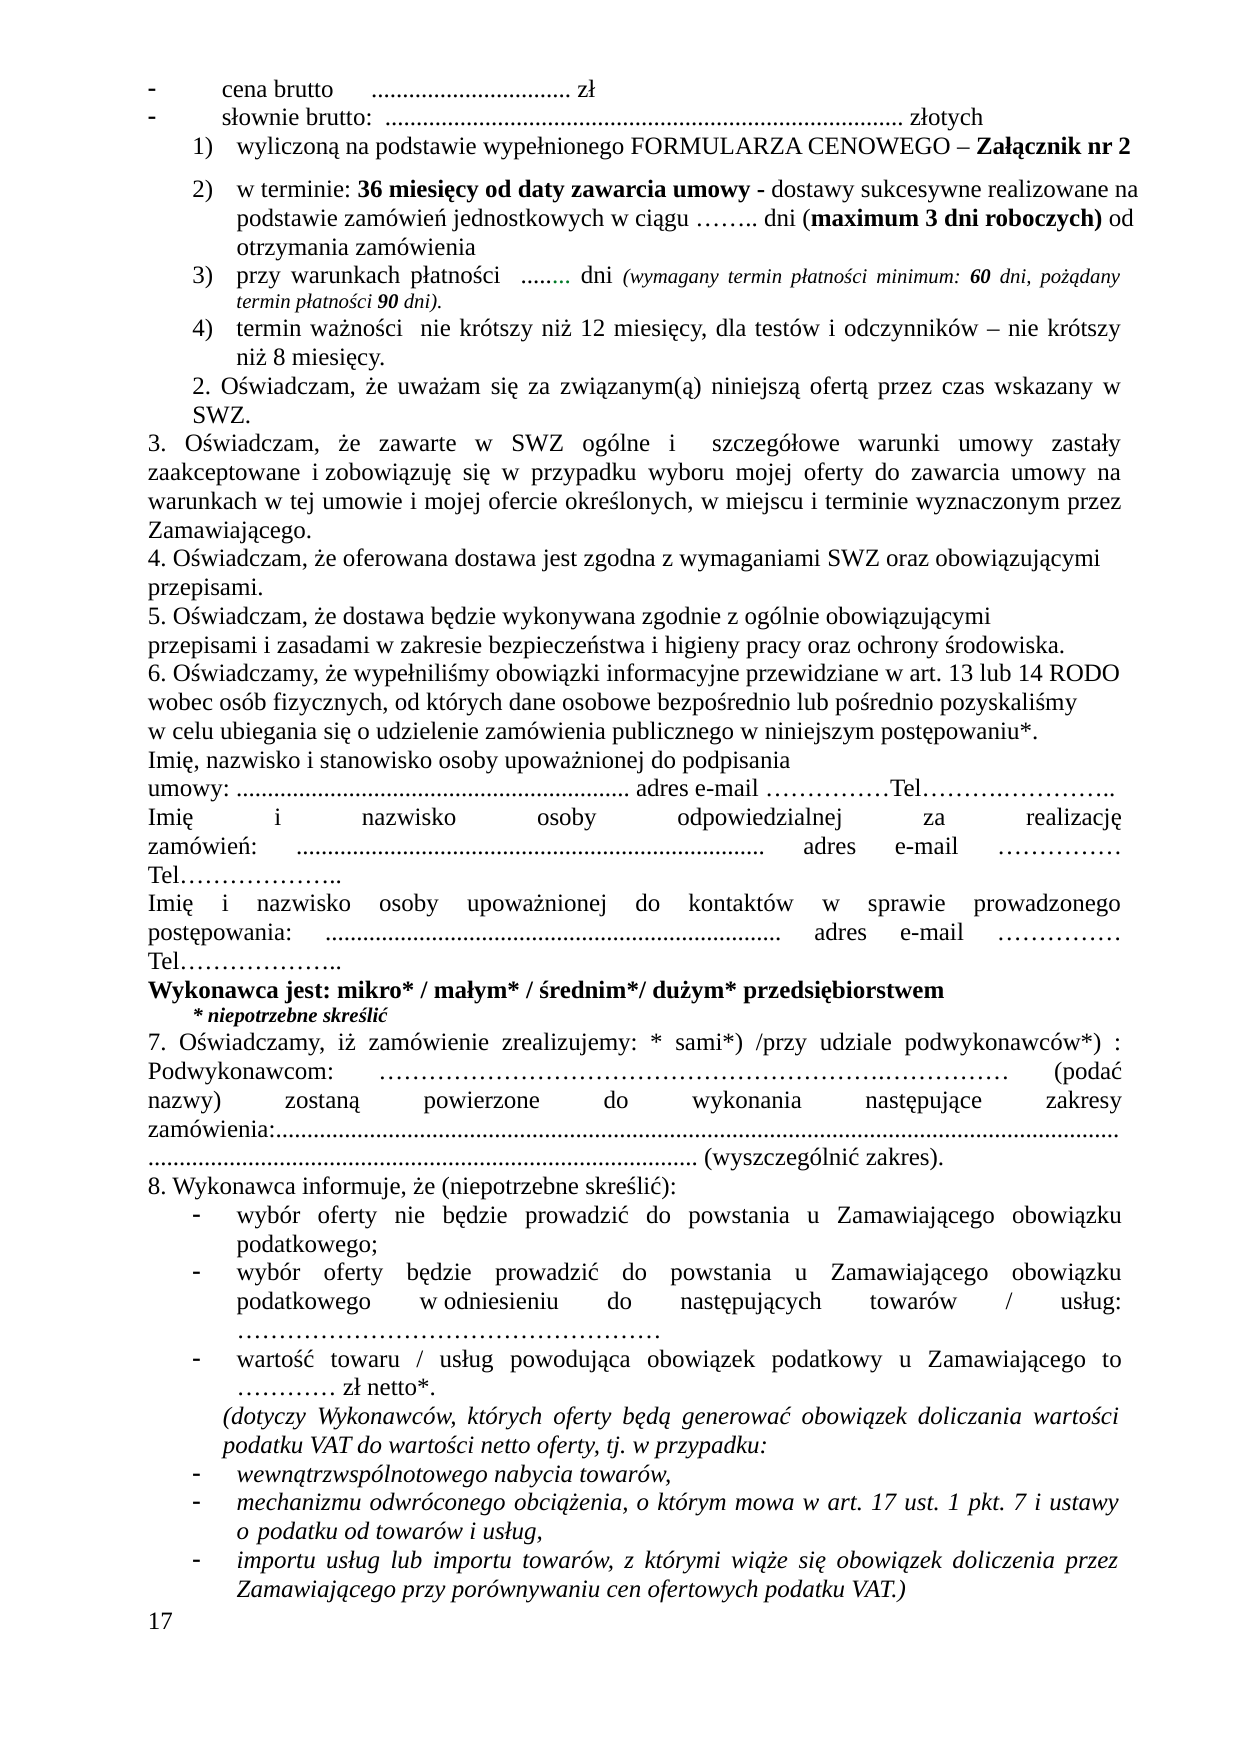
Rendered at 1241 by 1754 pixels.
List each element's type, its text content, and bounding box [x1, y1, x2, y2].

list przy warunkach płatności ........ dni (wymagany termin płatności minimum: 60 dni, pożądany termin płatności 90 dni). [192, 261, 1122, 313]
text Wykonawca jest: mikro* / małym* / średnim*/ dużym* przedsiębiorstwem [148, 975, 1122, 1003]
text Imię i nazwisko osoby upoważnionej do kontaktów w sprawie prowadzonego postępowania: ......................................................................... adres e-mail ……………Tel……………….. [148, 888, 1122, 975]
list słownie brutto: ................................................................................... złotych [148, 102, 1226, 131]
list wybór oferty będzie prowadzić do powstania u Zamawiającego obowiązku podatkowego w odniesieniu do następujących towarów / usług: …………………………………………… [192, 1257, 1122, 1344]
text 2. Oświadczam, że uważam się za związanym(ą) niniejszą ofertą przez czas wskazany w SWZ. [192, 371, 1122, 428]
list wewnątrzwspólnotowego nabycia towarów, [192, 1459, 1122, 1487]
text * niepotrzebne skreślić [192, 1003, 1122, 1027]
text 6. Oświadczamy, że wypełniliśmy obowiązki informacyjne przewidziane w art. 13 lub 14 RODO wobec osób fizycznych, od których dane osobowe bezpośrednio lub pośrednio pozyskaliśmy w celu ubiegania się o udzielenie zamówienia publicznego w niniejszym postępowaniu*. [148, 658, 1122, 745]
list wyliczoną na podstawie wypełnionego FORMULARZA CENOWEGO – Załącznik nr 2 [192, 131, 1226, 160]
list termin ważności nie krótszy niż 12 miesięcy, dla testów i odczynników – nie krótszy niż 8 miesięcy. [192, 313, 1122, 371]
list cena brutto ................................ zł [148, 74, 1226, 102]
list importu usług lub importu towarów, z którymi wiąże się obowiązek doliczenia przez Zamawiającego przy porównywaniu cen ofertowych podatku VAT.) [192, 1545, 1122, 1602]
text Imię, nazwisko i stanowisko osoby upoważnionej do podpisania umowy: ............................................................... adres e-mail ……………Tel……….………….. [148, 745, 1122, 802]
list wartość towaru / usług powodująca obowiązek podatkowy u Zamawiającego to ………… zł netto*. [192, 1344, 1122, 1401]
text Imię i nazwisko osoby odpowiedzialnej za realizację zamówień: ........................................................................... adres e-mail ……………Tel……………….. [148, 802, 1122, 888]
text (dotyczy Wykonawców, których oferty będą generować obowiązek doliczania wartości podatku VAT do wartości netto oferty, tj. w przypadku: [223, 1401, 1122, 1459]
text 5. Oświadczam, że dostawa będzie wykonywana zgodnie z ogólnie obowiązującymi przepisami i zasadami w zakresie bezpieczeństwa i higieny pracy oraz ochrony środowiska. [148, 601, 1122, 658]
text 4. Oświadczam, że oferowana dostawa jest zgodna z wymaganiami SWZ oraz obowiązującymi przepisami. [148, 543, 1122, 601]
list w terminie: 36 miesięcy od daty zawarcia umowy - dostawy sukcesywne realizowane na podstawie zamówień jednostkowych w ciągu …….. dni (maximum 3 dni roboczych) od otrzymania zamówienia [192, 174, 1226, 261]
list mechanizmu odwróconego obciążenia, o którym mowa w art. 17 ust. 1 pkt. 7 i ustawy o podatku od towarów i usług, [192, 1487, 1122, 1545]
text 7. Oświadczamy, iż zamówienie zrealizujemy: * sami*) /przy udziale podwykonawców*) : Podwykonawcom: …………………………………………………….…………… (podać nazwy) zostaną powierzone do wykonania następujące zakresy zamówienia:............................................................................................................................................................................................................................... (wyszczególnić zakres). [148, 1027, 1122, 1171]
text 3. Oświadczam, że zawarte w SWZ ogólne i szczegółowe warunki umowy zastały zaakceptowane i zobowiązuję się w przypadku wyboru mojej oferty do zawarcia umowy na warunkach w tej umowie i mojej ofercie określonych, w miejscu i terminie wyznaczonym przez Zamawiającego. [148, 428, 1122, 543]
list wybór oferty nie będzie prowadzić do powstania u Zamawiającego obowiązku podatkowego; [192, 1200, 1122, 1257]
text 8. Wykonawca informuje, że (niepotrzebne skreślić): [148, 1171, 1122, 1200]
